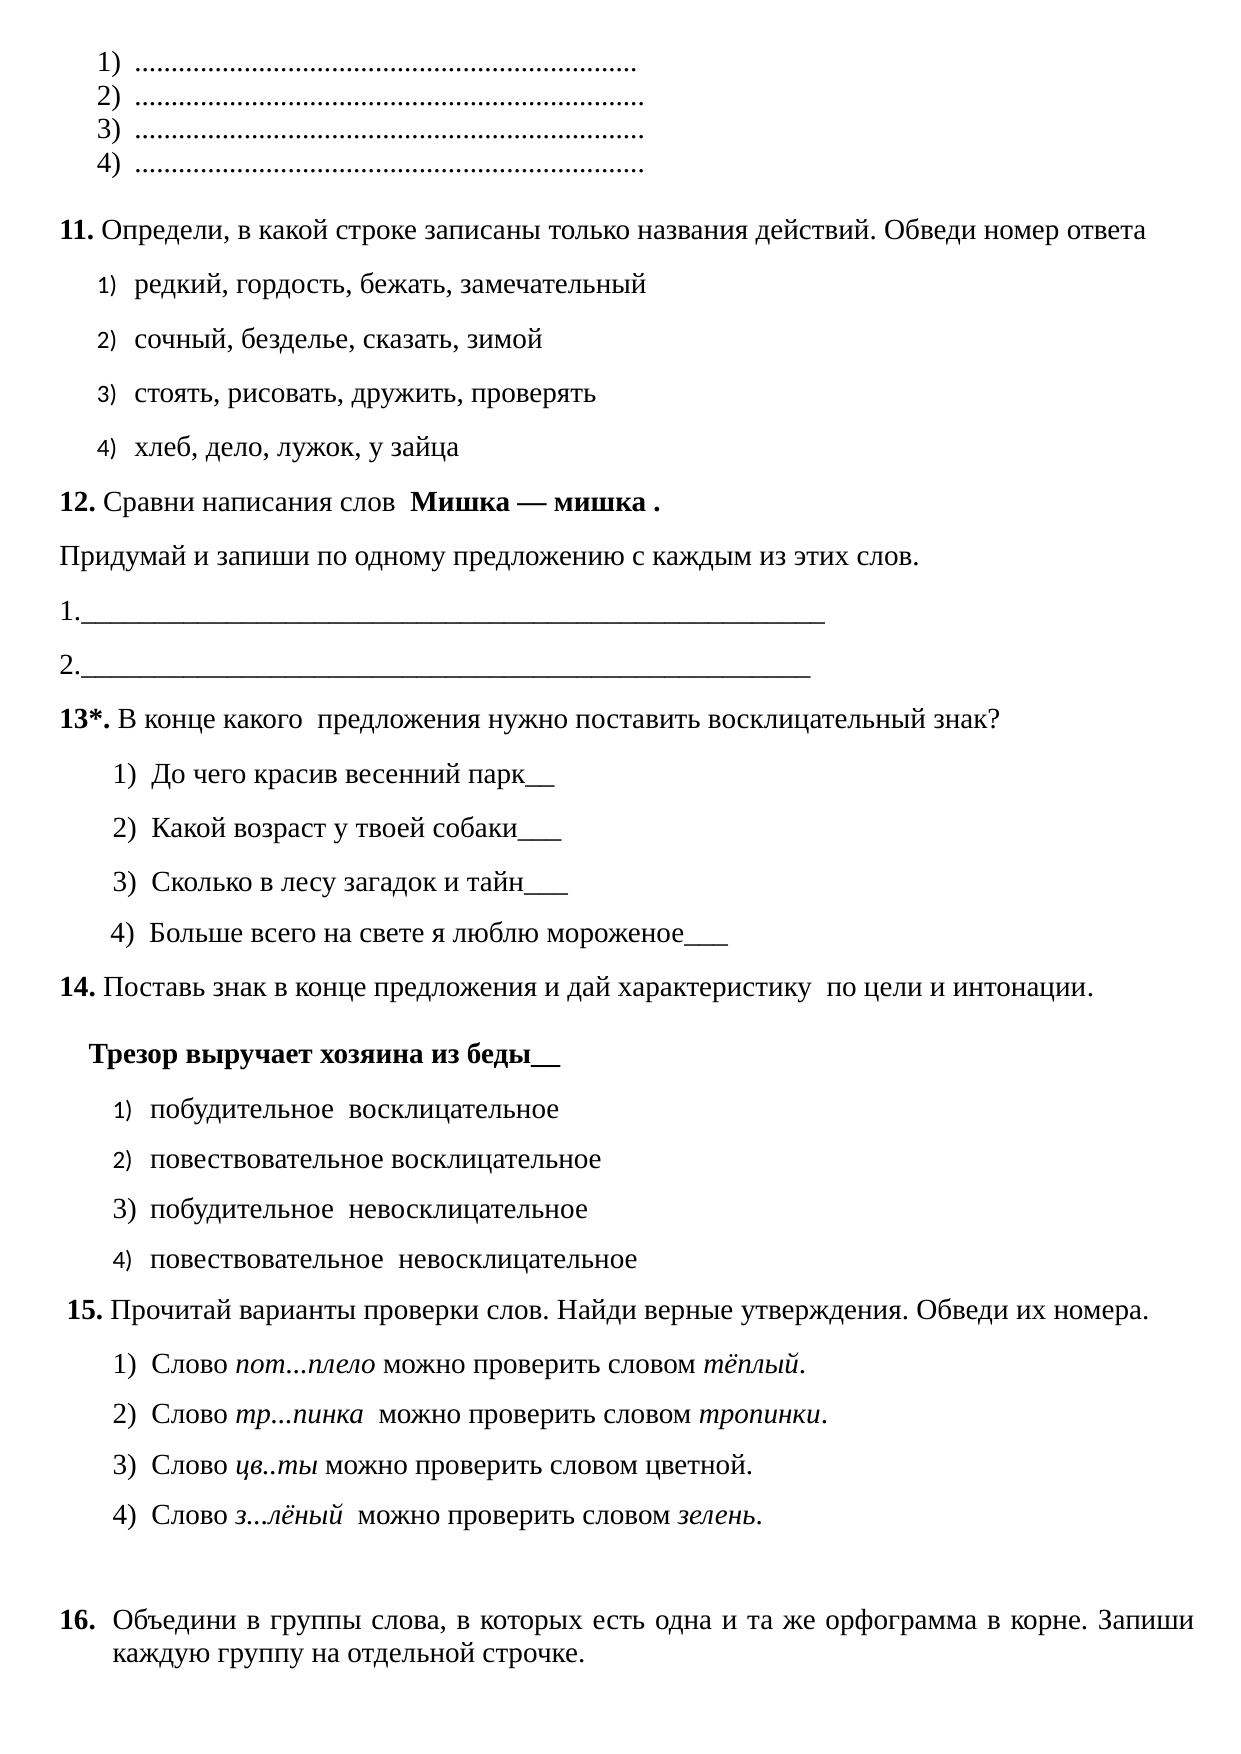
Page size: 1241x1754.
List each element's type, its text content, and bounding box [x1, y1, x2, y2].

text 13*. В конце какого предложения нужно поставить восклицательный знак? [59, 701, 1196, 735]
list сочный, безделье, сказать, зимой [97, 321, 1196, 354]
list побудительное невосклицательное [112, 1191, 1196, 1225]
list ...................................................................... [97, 145, 1196, 178]
text 4) Больше всего на свете я люблю мороженое___ [59, 915, 1196, 948]
text 12. Сравни написания слов Мишка — мишка . [59, 484, 1196, 517]
list побудительное восклицательное [112, 1091, 1196, 1124]
text 1.___________________________________________________ [59, 593, 1196, 626]
list ...................................................................... [97, 111, 1196, 145]
text 14. Поставь знак в конце предложения и дай характеристику по цели и интонации. [59, 969, 1196, 1003]
list стоять, рисовать, дружить, проверять [97, 375, 1196, 409]
text 16. Объедини в группы слова, в которых есть одна и та же орфограмма в корне. Запиши каждую группу на отдельной строчке. [59, 1602, 1196, 1669]
list ...................................................................... [97, 78, 1196, 111]
text 3) Сколько в лесу загадок и тайн___ [112, 864, 1196, 898]
text 2) Слово тр...пинка можно проверить словом тропинки. [112, 1397, 1196, 1430]
list редкий, гордость, бежать, замечательный [97, 266, 1196, 300]
text Придумай и запиши по одному предложению с каждым из этих слов. [59, 538, 1196, 572]
list повествовательное восклицательное [112, 1141, 1196, 1174]
text 1) Слово пот...плело можно проверить словом тёплый. [112, 1346, 1196, 1380]
text 2.__________________________________________________ [59, 647, 1196, 681]
text 3) Слово цв..ты можно проверить словом цветной. [112, 1447, 1196, 1481]
text Трезор выручает хозяина из беды__ [59, 1036, 1196, 1070]
list ..................................................................... [97, 44, 1196, 78]
text 4) Слово з...лёный можно проверить словом зелень. [112, 1497, 1196, 1531]
text 1) До чего красив весенний парк__ [112, 756, 1187, 789]
text 2) Какой возраст у твоей собаки___ [112, 810, 1187, 844]
list хлеб, дело, лужок, у зайца [97, 429, 1196, 463]
text 15. Прочитай варианты проверки слов. Найди верные утверждения. Обведи их номера. [59, 1292, 1196, 1326]
list повествовательное невосклицательное [112, 1242, 1196, 1275]
text 11. Определи, в какой строке записаны только названия действий. Обведи номер ответа [59, 212, 1196, 246]
